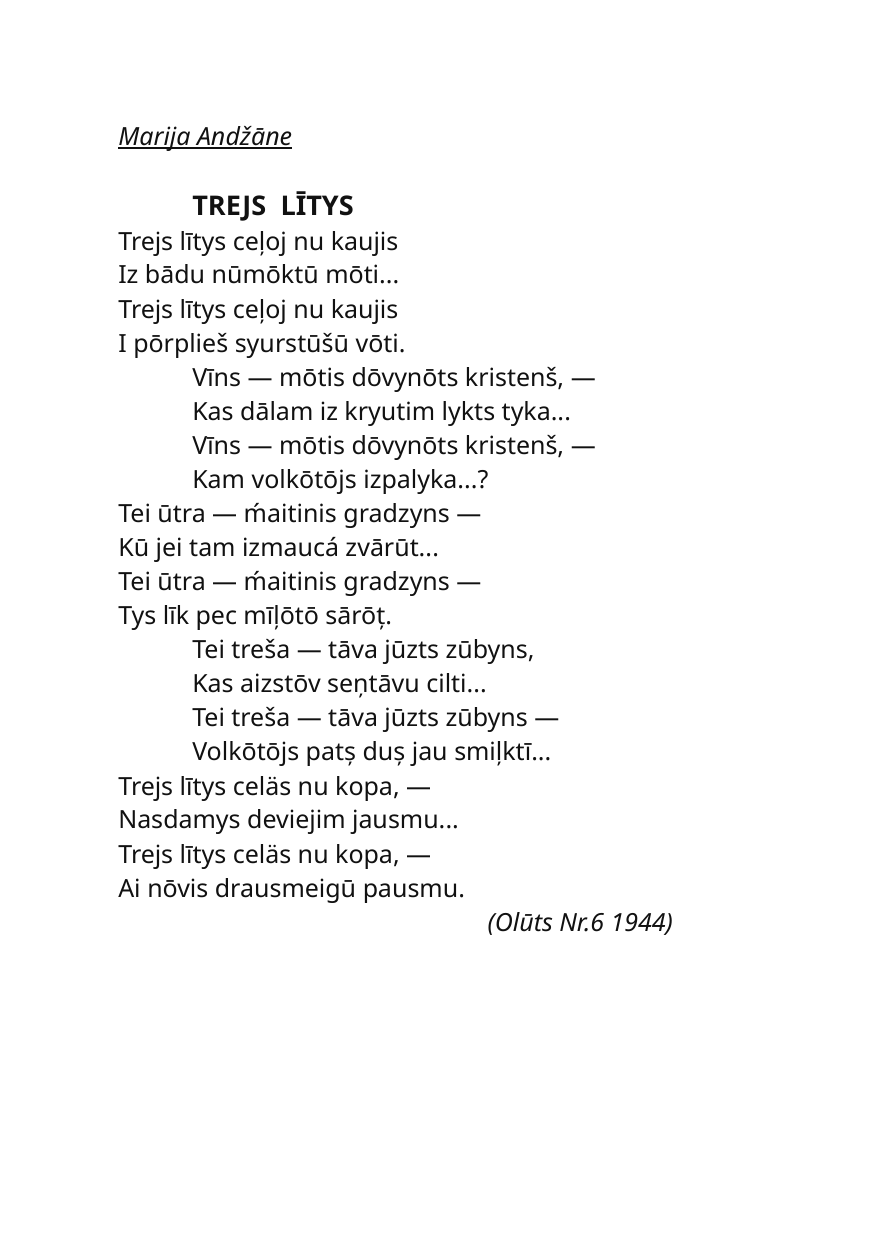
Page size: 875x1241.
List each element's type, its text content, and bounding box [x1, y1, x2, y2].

text Kas dālam iz kryutim lykts tyka... [118, 393, 756, 427]
text Kū jei tam izmaucá zvārūt... [118, 530, 756, 564]
text Trejs lītys celäs nu kopa, — [118, 836, 756, 870]
text (Olūts Nr.6 1944) [118, 904, 756, 938]
text Tei ūtra — ḿaitinis gradzyns — [118, 496, 756, 530]
text Marija Andžāne [118, 118, 756, 152]
text Trejs lītys celäs nu kopa, — [118, 768, 756, 802]
text Vīns — mōtis dōvynōts kristenš, — [118, 359, 756, 393]
text Volkōtōjs patș duș jau smiļktī... [118, 734, 756, 768]
text Nasdamys deviejim jausmu... [118, 802, 756, 836]
text Trejs lītys ceļoj nu kaujis [118, 291, 756, 325]
text Ai nōvis drausmeigū pausmu. [118, 870, 756, 904]
text Kam volkōtōjs izpalyka...? [118, 462, 756, 496]
text Tei ūtra — ḿaitinis gradzyns — [118, 564, 756, 598]
text Tei treša — tāva jūzts zūbyns, [118, 632, 756, 666]
text TREJS LĪTYS [118, 186, 756, 223]
text I pōrplieš syurstūšū vōti. [118, 325, 756, 359]
text Tys līk pec mīļōtō sārōț. [118, 598, 756, 632]
text Vīns — mōtis dōvynōts kristenš, — [118, 427, 756, 462]
text Iz bādu nūmōktū mōti... [118, 257, 756, 291]
text Tei treša — tāva jūzts zūbyns — [118, 700, 756, 734]
text Kas aizstōv seņtāvu cilti... [118, 666, 756, 700]
text Trejs lītys ceļoj nu kaujis [118, 223, 756, 257]
